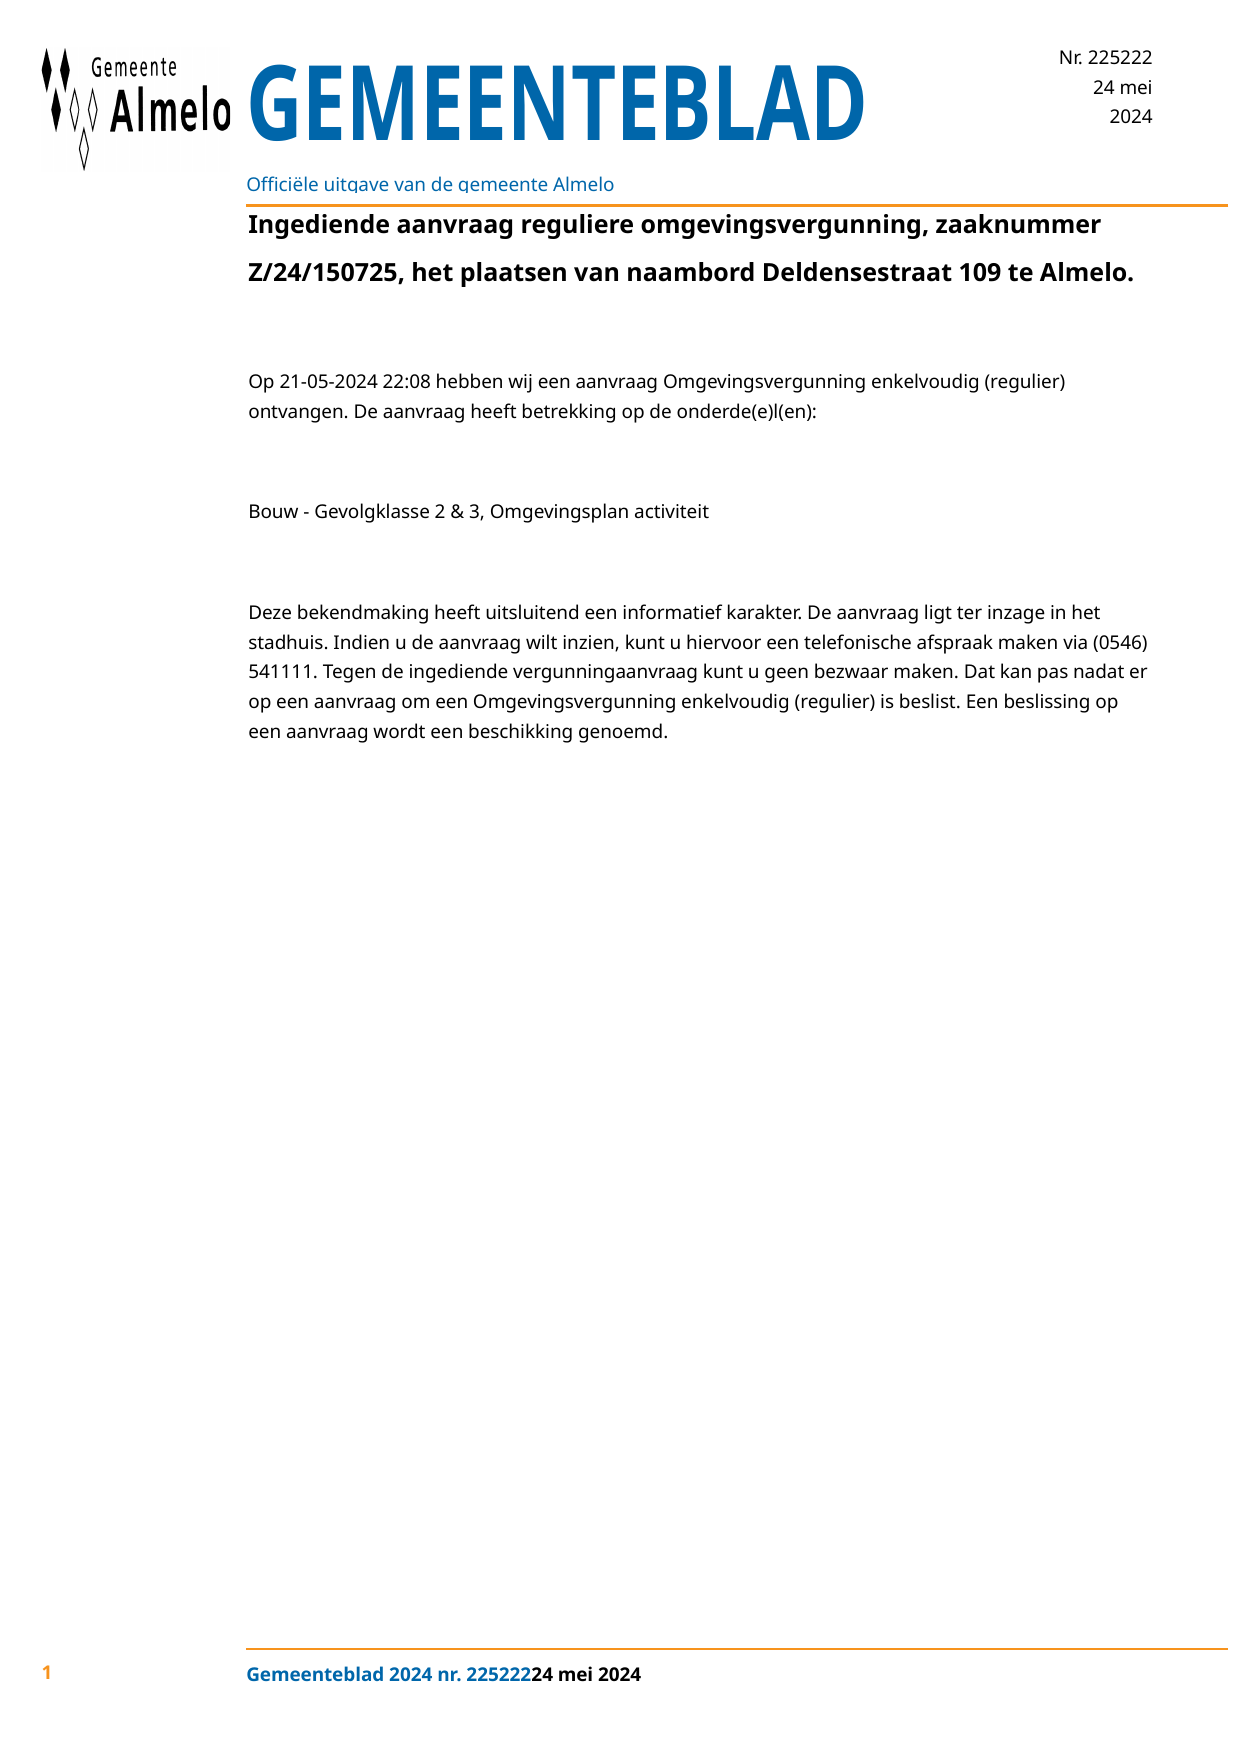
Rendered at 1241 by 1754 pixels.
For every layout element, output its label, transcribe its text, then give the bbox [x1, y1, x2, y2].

text Deze bekendmaking heeft uitsluitend een informatief karakter. De aanvraag ligt ter inzage in het stadhuis. Indien u de aanvraag wilt inzien, kunt u hiervoor een telefonische afspraak maken via (0546) 541111. Tegen de ingediende vergunningaanvraag kunt u geen bezwaar maken. Dat kan pas nadat er op een aanvraag om een Omgevingsvergunning enkelvoudig (regulier) is beslist. Een beslissing op een aanvraag wordt een beschikking genoemd. [248, 599, 1152, 744]
text Ingediende aanvraag reguliere omgevingsvergunning, zaaknummer Z/24/150725, het plaatsen van naambord Deldensestraat 109 te Almelo. [248, 207, 1152, 288]
picture [41, 47, 231, 172]
text Op 21-05-2024 22:08 hebben wij een aanvraag Omgevingsvergunning enkelvoudig (regulier) ontvangen. De aanvraag heeft betrekking op de onderde(e)l(en): [248, 368, 1152, 424]
text Bouw - Gevolgklasse 2 & 3, Omgevingsplan activiteit [248, 499, 1152, 524]
